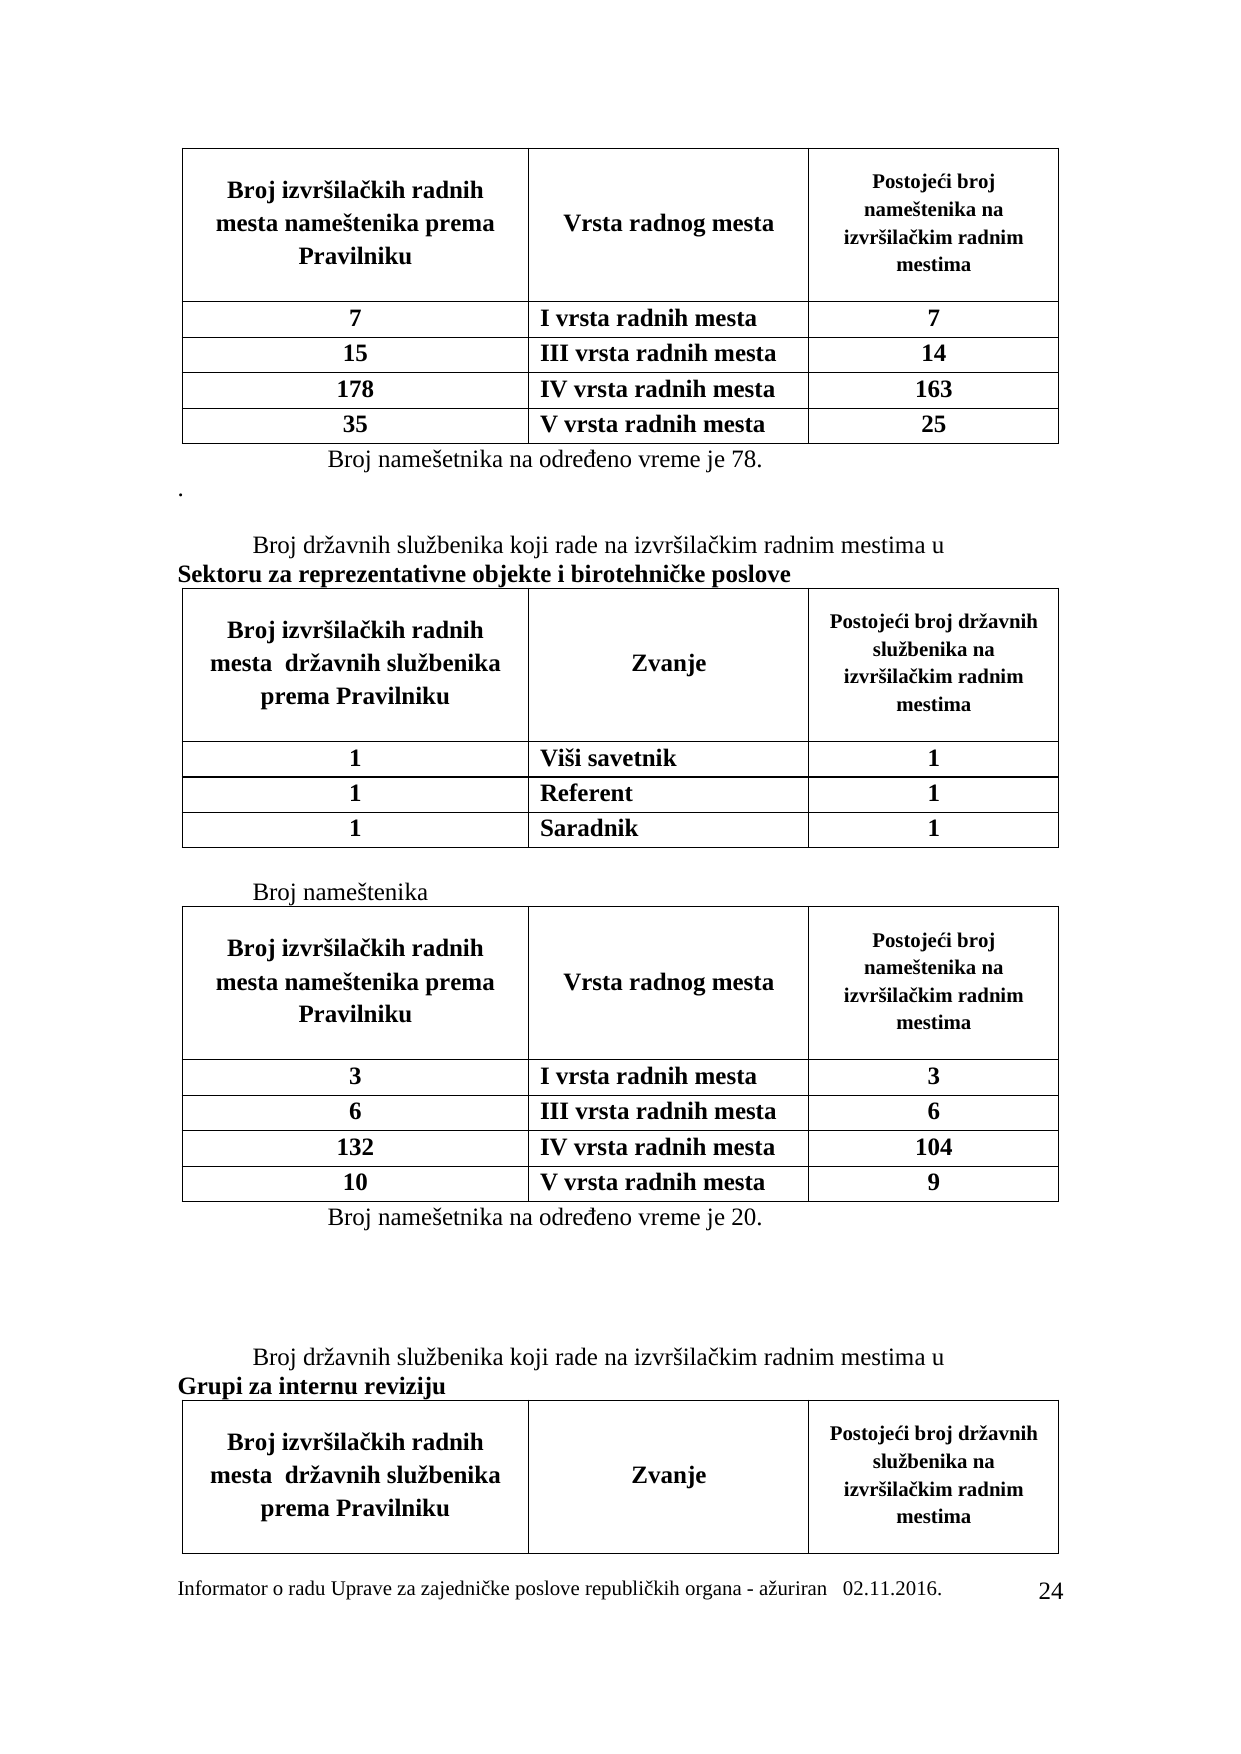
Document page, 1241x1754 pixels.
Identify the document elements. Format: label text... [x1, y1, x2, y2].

table_header Postojeći broj nameštenika na izvršilačkim radnim mestima [809, 149, 1058, 301]
table_cell 1 [809, 813, 1058, 847]
text Grupi za internu reviziju [177, 1371, 1063, 1399]
table_cell 14 [809, 338, 1058, 372]
table_cell IV vrsta radnih mesta [529, 373, 808, 407]
table_header Postojeći broj državnih službenika na izvršilačkim radnim mestima [809, 589, 1058, 741]
table_cell 35 [183, 409, 528, 443]
table_cell 1 [183, 813, 528, 847]
text Broj nameštenika [177, 877, 1063, 906]
table_cell Referent [529, 778, 808, 812]
table_cell 132 [183, 1131, 528, 1166]
text . [177, 473, 1063, 501]
table_cell Viši savetnik [529, 742, 808, 776]
table_cell Saradnik [529, 813, 808, 847]
table_cell I vrsta radnih mesta [529, 302, 808, 337]
table_header Zvanje [529, 589, 808, 741]
table_cell 163 [809, 373, 1058, 407]
table_cell 7 [809, 302, 1058, 337]
text Broj namešetnika na određeno vreme je 20. [177, 1202, 1063, 1231]
table_cell 1 [809, 778, 1058, 812]
table_cell 1 [809, 742, 1058, 776]
table_cell 3 [183, 1060, 528, 1095]
table_cell I vrsta radnih mesta [529, 1060, 808, 1095]
table_cell 6 [183, 1096, 528, 1130]
table_cell 1 [183, 778, 528, 812]
table_cell 104 [809, 1131, 1058, 1166]
table_cell 6 [809, 1096, 1058, 1130]
table_header Postojeći broj državnih službenika na izvršilačkim radnim mestima [809, 1401, 1058, 1553]
table_cell 7 [183, 302, 528, 337]
text Sektoru za reprezentativne objekte i birotehničke poslove [177, 559, 1063, 588]
table_header Broj izvršilačkih radnih mesta državnih službenika prema Pravilniku [183, 589, 528, 741]
table_header Vrsta radnog mesta [529, 149, 808, 301]
text Broj namešetnika na određeno vreme je 78. [177, 444, 1063, 473]
table_cell 178 [183, 373, 528, 407]
table_cell 10 [183, 1167, 528, 1201]
table_cell III vrsta radnih mesta [529, 338, 808, 372]
table_header Zvanje [529, 1401, 808, 1553]
table_cell 15 [183, 338, 528, 372]
table_cell 1 [183, 742, 528, 776]
table_cell 9 [809, 1167, 1058, 1201]
table_cell III vrsta radnih mesta [529, 1096, 808, 1130]
table_cell V vrsta radnih mesta [529, 1167, 808, 1201]
table_cell 3 [809, 1060, 1058, 1095]
text Broj državnih službenika koji rade na izvršilačkim radnim mestima u [177, 530, 1063, 559]
table_header Postojeći broj nameštenika na izvršilačkim radnim mestima [809, 907, 1058, 1059]
table_header Vrsta radnog mesta [529, 907, 808, 1059]
table_header Broj izvršilačkih radnih mesta državnih službenika prema Pravilniku [183, 1401, 528, 1553]
table_cell 25 [809, 409, 1058, 443]
table_header Broj izvršilačkih radnih mesta nameštenika prema Pravilniku [183, 149, 528, 301]
table_header Broj izvršilačkih radnih mesta nameštenika prema Pravilniku [183, 907, 528, 1059]
text Broj državnih službenika koji rade na izvršilačkim radnim mestima u [177, 1342, 1063, 1371]
table_cell IV vrsta radnih mesta [529, 1131, 808, 1166]
table_cell V vrsta radnih mesta [529, 409, 808, 443]
